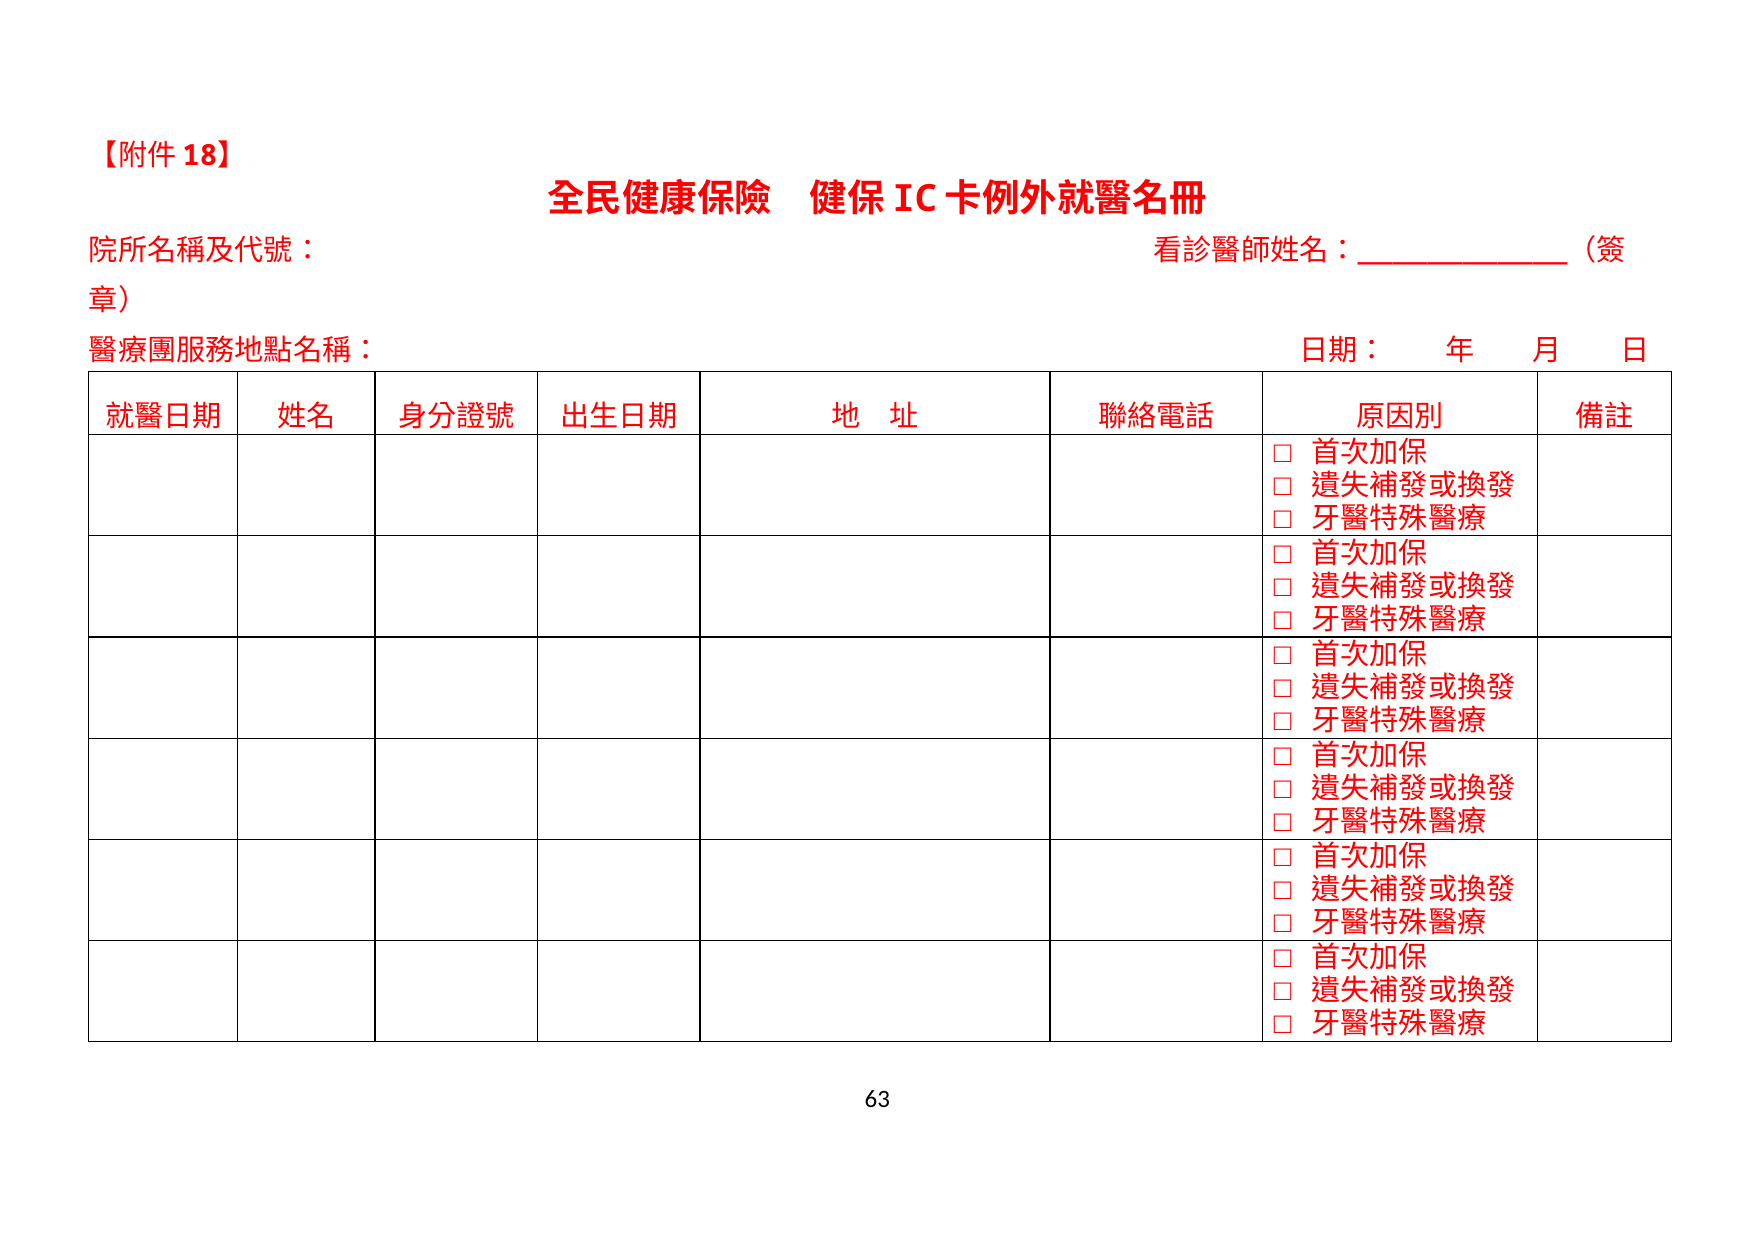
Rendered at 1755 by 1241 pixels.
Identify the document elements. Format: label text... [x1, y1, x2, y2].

table_cell [1051, 840, 1262, 939]
table_cell [89, 840, 237, 939]
table_cell [1538, 739, 1671, 838]
table_cell [538, 638, 699, 737]
table_cell [376, 435, 537, 535]
table_cell [701, 840, 1049, 939]
table_cell [1538, 840, 1671, 939]
table_cell [238, 739, 374, 838]
text 醫療團服務地點名稱： 日期： 年 月 日 [89, 321, 1665, 371]
table_cell 首次加保 遺失補發或換發 牙醫特殊醫療 [1263, 941, 1537, 1041]
table_cell [1538, 435, 1671, 535]
table_header 原因別 [1263, 372, 1537, 434]
table_header 就醫日期 [89, 372, 237, 434]
table_cell 首次加保 遺失補發或換發 牙醫特殊醫療 [1263, 739, 1537, 838]
table_cell [89, 638, 237, 737]
table_cell 首次加保 遺失補發或換發 牙醫特殊醫療 [1263, 435, 1537, 535]
table_header 姓名 [238, 372, 374, 434]
table_cell [89, 941, 237, 1041]
table_cell [1051, 739, 1262, 838]
table_header 身分證號 [376, 372, 537, 434]
table_cell [1051, 536, 1262, 636]
table_cell [701, 739, 1049, 838]
table_cell [538, 536, 699, 636]
table_cell [238, 435, 374, 535]
table_cell [89, 739, 237, 838]
table_cell [1051, 941, 1262, 1041]
table_cell [376, 638, 537, 737]
table_cell [376, 536, 537, 636]
table_cell [238, 840, 374, 939]
table_cell [701, 536, 1049, 636]
table_cell 首次加保 遺失補發或換發 牙醫特殊醫療 [1263, 840, 1537, 939]
table_cell [238, 536, 374, 636]
text 【附件18】 [89, 129, 1665, 175]
table_cell [701, 941, 1049, 1041]
table_cell [538, 840, 699, 939]
table_cell [1538, 941, 1671, 1041]
table_cell [376, 739, 537, 838]
table_cell 首次加保 遺失補發或換發 牙醫特殊醫療 [1263, 638, 1537, 737]
table_cell [1051, 435, 1262, 535]
table_cell [1538, 536, 1671, 636]
table_header 出生日期 [538, 372, 699, 434]
table_cell [1538, 638, 1671, 737]
table_cell [376, 941, 537, 1041]
table_cell [376, 840, 537, 939]
table_cell [701, 638, 1049, 737]
table_header 聯絡電話 [1051, 372, 1262, 434]
text 全民健康保險 健保IC卡例外就醫名冊 [89, 175, 1665, 221]
table_cell 首次加保 遺失補發或換發 牙醫特殊醫療 [1263, 536, 1537, 636]
table_cell [1051, 638, 1262, 737]
table_cell [238, 638, 374, 737]
table_cell [538, 941, 699, 1041]
table_header 備註 [1538, 372, 1671, 434]
text 院所名稱及代號： 看診醫師姓名：____________（簽章） [89, 221, 1665, 321]
table_cell [701, 435, 1049, 535]
table_cell [538, 739, 699, 838]
table_cell [238, 941, 374, 1041]
table_cell [538, 435, 699, 535]
table_header 地 址 [701, 372, 1049, 434]
table_cell [89, 536, 237, 636]
table_cell [89, 435, 237, 535]
